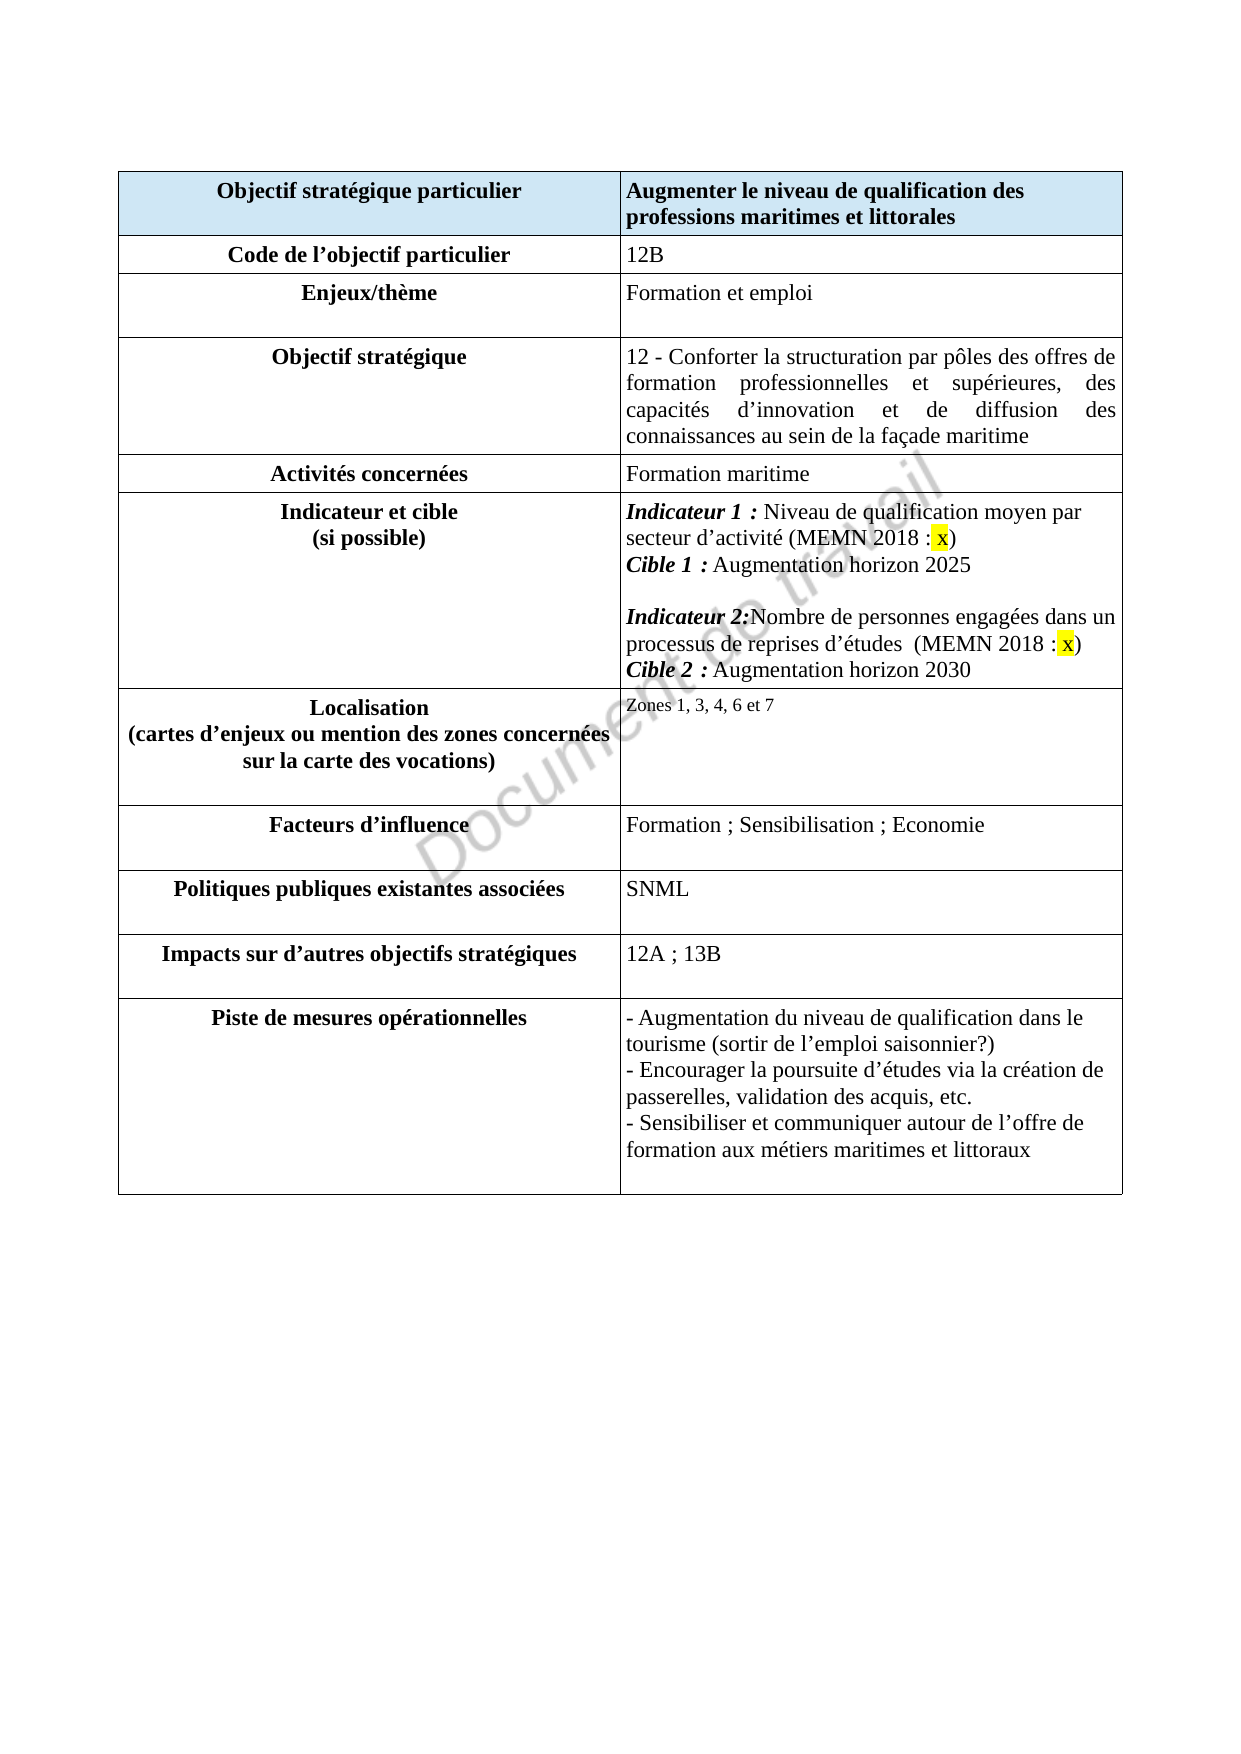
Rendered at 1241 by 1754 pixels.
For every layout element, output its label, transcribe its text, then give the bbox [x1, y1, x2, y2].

table_cell Piste de mesures opérationnelles [119, 999, 620, 1194]
table_cell Facteurs d’influence [119, 806, 620, 869]
table_cell Impacts sur d’autres objectifs stratégiques [119, 935, 620, 998]
table_header Objectif stratégique particulier [119, 172, 620, 235]
table_cell Formation maritime [621, 455, 1122, 492]
table_cell Politiques publiques existantes associées [119, 871, 620, 934]
table_cell SNML [621, 871, 1122, 934]
picture [118, 117, 1122, 171]
picture [118, 1195, 1122, 1636]
table_cell Zones 1, 3, 4, 6 et 7 [621, 689, 1122, 805]
table_cell Indicateur et cible (si possible) [119, 493, 620, 688]
table_cell Indicateur 1 : Niveau de qualification moyen par secteur d’activité (MEMN 2018 : x) Cible 1 : Augmentation horizon 2025 Indicateur 2:Nombre de personnes engagées dans un processus de reprises d’études (MEMN 2018 : x) Cible 2 : Augmentation horizon 2030 [621, 493, 1122, 688]
table_cell 12A ; 13B [621, 935, 1122, 998]
table_cell Localisation (cartes d’enjeux ou mention des zones concernées sur la carte des vocations) [119, 689, 620, 805]
table_cell - Augmentation du niveau de qualification dans le tourisme (sortir de l’emploi saisonnier?) - Encourager la poursuite d’études via la création de passerelles, validation des acquis, etc. - Sensibiliser et communiquer autour de l’offre de formation aux métiers maritimes et littoraux [621, 999, 1122, 1194]
table_cell Enjeux/thème [119, 274, 620, 337]
table_cell Formation ; Sensibilisation ; Economie [621, 806, 1122, 869]
table_cell Objectif stratégique [119, 338, 620, 454]
table_cell 12 - Conforter la structuration par pôles des offres de formation professionnelles et supérieures, des capacités d’innovation et de diffusion des connaissances au sein de la façade maritime [621, 338, 1122, 454]
table_header Augmenter le niveau de qualification des professions maritimes et littorales [621, 172, 1122, 235]
table_cell Activités concernées [119, 455, 620, 492]
table_cell Code de l’objectif particulier [119, 236, 620, 273]
table_cell 12B [621, 236, 1122, 273]
table_cell Formation et emploi [621, 274, 1122, 337]
